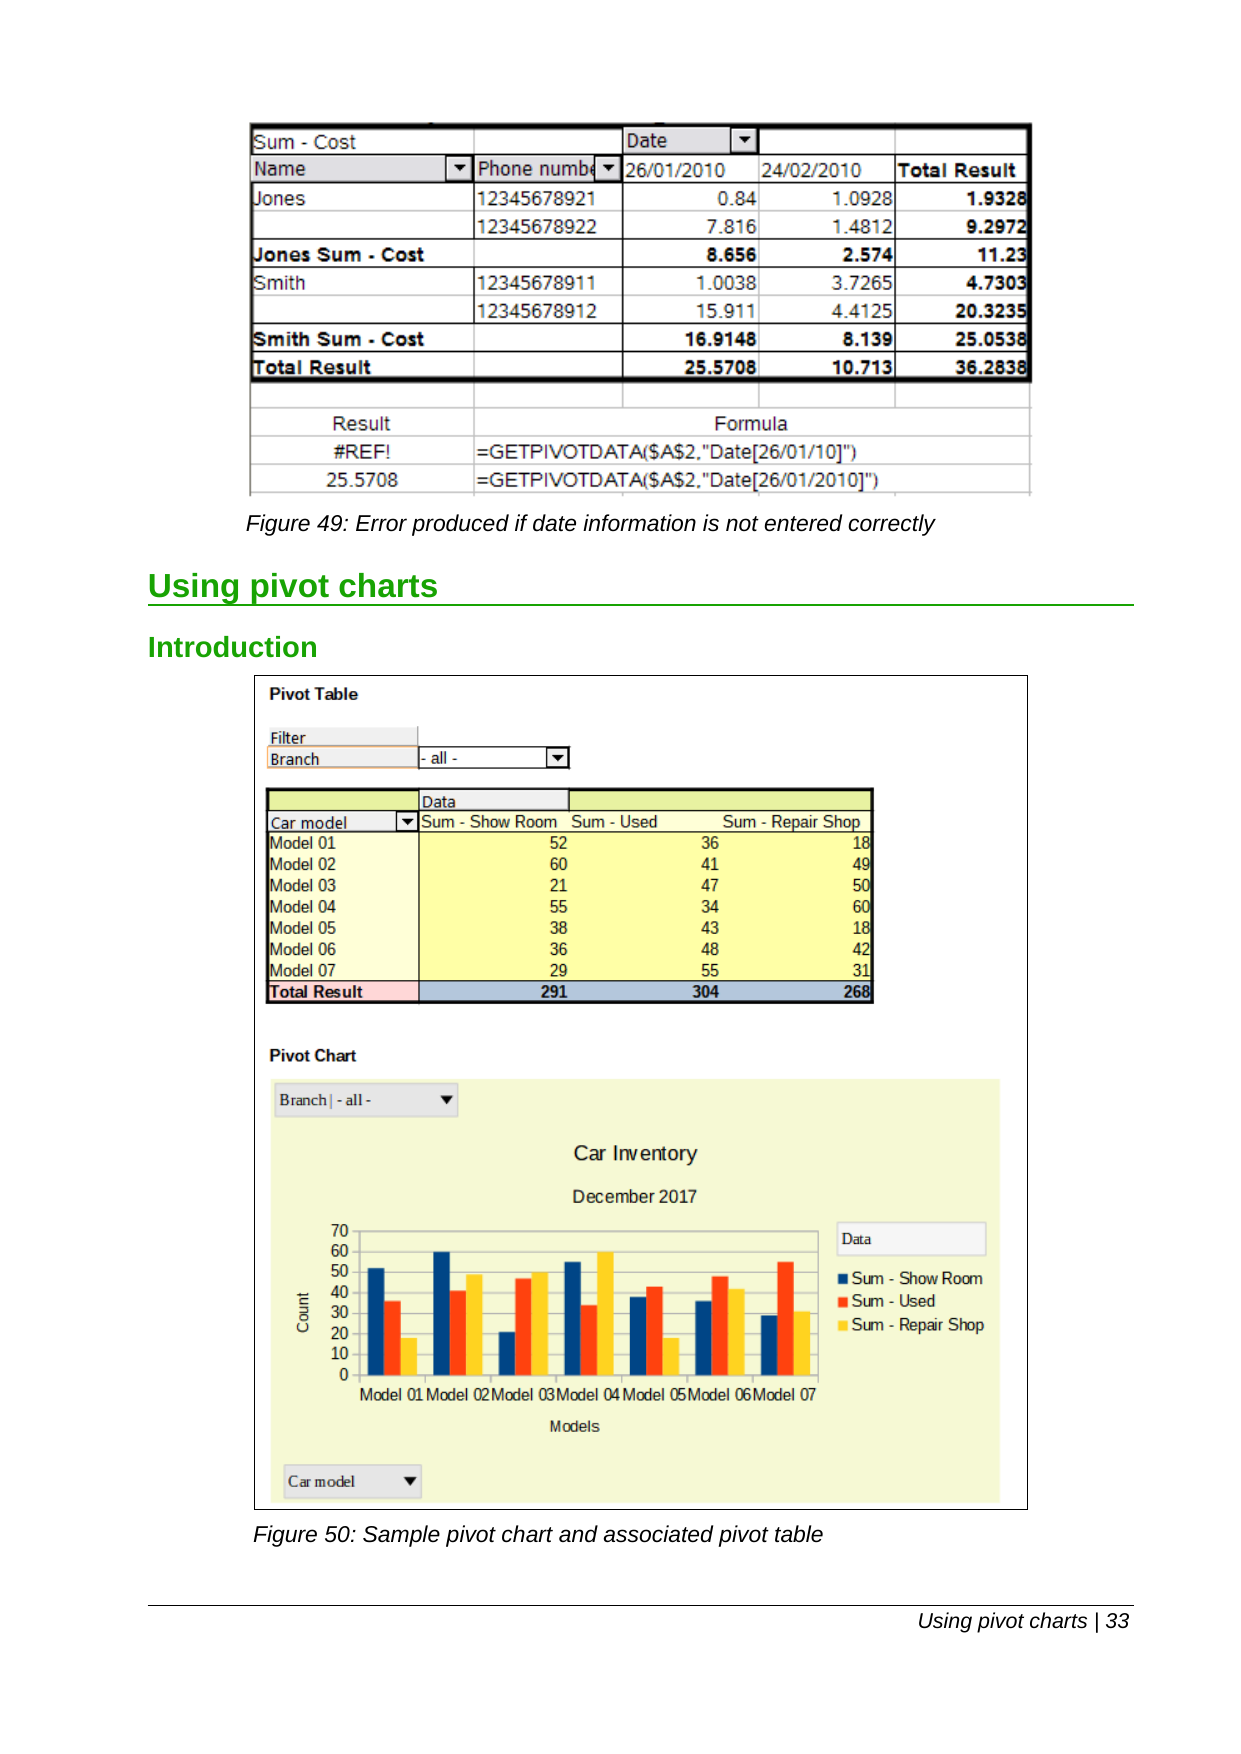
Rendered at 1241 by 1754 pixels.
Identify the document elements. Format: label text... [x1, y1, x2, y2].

text Figure 49: Error produced if date information is not entered correctly [246, 510, 1036, 536]
picture [255, 676, 1027, 1509]
subtitle Introduction [148, 630, 1134, 663]
text Figure 50: Sample pivot chart and associated pivot table [253, 1521, 1029, 1547]
picture [245, 118, 1037, 498]
subtitle Using pivot charts [148, 566, 1134, 604]
